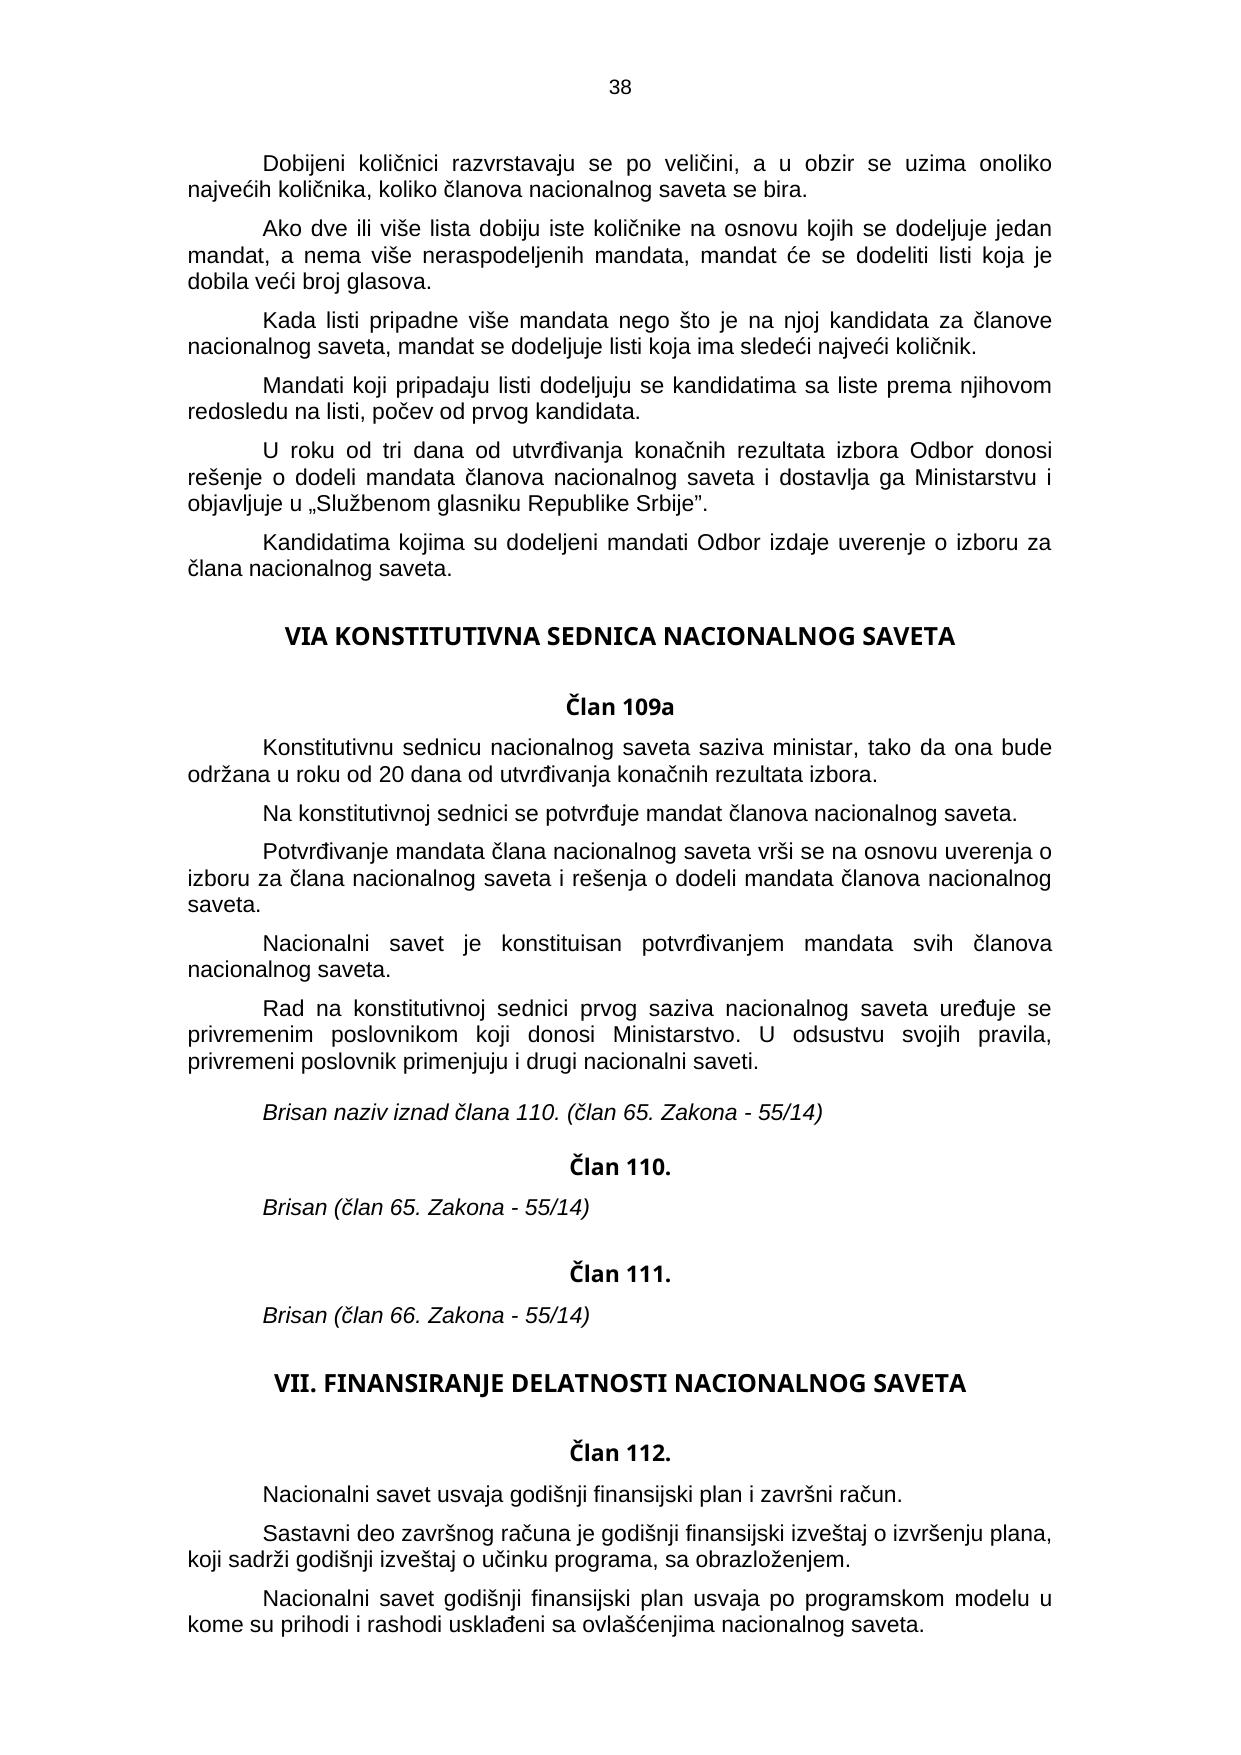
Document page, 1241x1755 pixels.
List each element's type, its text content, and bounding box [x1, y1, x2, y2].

text Dobijeni količnici razvrstavaju se po veličini, a u obzir se uzima onoliko najvećih količnika, koliko članova nacionalnog saveta se bira. [187, 150, 1053, 203]
text Član 112. [262, 1437, 978, 1468]
text Mandati koji pripadaju listi dodeljuju se kandidatima sa liste prema njihovom redosledu na listi, počev od prvog kandidata. [187, 372, 1053, 425]
text Član 109a [262, 691, 978, 722]
text Brisan (član 66. Zakona - 55/14) [187, 1302, 1053, 1328]
text Potvrđivanje mandata člana nacionalnog saveta vrši se na osnovu uverenja o izboru za člana nacionalnog saveta i rešenja o dodeli mandata članova nacionalnog saveta. [187, 838, 1053, 917]
text VII. FINANSIRANjE DELATNOSTI NACIONALNOG SAVETA [262, 1366, 978, 1400]
text Brisan naziv iznad člana 110. (član 65. Zakona - 55/14) [187, 1099, 1053, 1126]
text Sastavni deo završnog računa je godišnji finansijski izveštaj o izvršenju plana, koji sadrži godišnji izveštaj o učinku programa, sa obrazloženjem. [187, 1520, 1053, 1573]
text VIa KONSTITUTIVNA SEDNICA NACIONALNOG SAVETA [262, 619, 978, 653]
text Konstitutivnu sednicu nacionalnog saveta saziva ministar, tako da ona bude održana u roku od 20 dana od utvrđivanja konačnih rezultata izbora. [187, 734, 1053, 787]
text Na konstitutivnoj sednici se potvrđuje mandat članova nacionalnog saveta. [187, 799, 1053, 826]
text Brisan (član 65. Zakona - 55/14) [187, 1194, 1053, 1221]
text Nacionalni savet je konstituisan potvrđivanjem mandata svih članova nacionalnog saveta. [187, 930, 1053, 983]
text Član 111. [262, 1258, 978, 1289]
text Kandidatima kojima su dodeljeni mandati Odbor izdaje uverenje o izboru za člana nacionalnog saveta. [187, 529, 1053, 581]
text Kada listi pripadne više mandata nego što je na njoj kandidata za članove nacionalnog saveta, mandat se dodeljuje listi koja ima sledeći najveći količnik. [187, 307, 1053, 359]
text Nacionalni savet godišnji finansijski plan usvaja po programskom modelu u kome su prihodi i rashodi usklađeni sa ovlašćenjima nacionalnog saveta. [187, 1585, 1053, 1638]
text Ako dve ili više lista dobiju iste količnike na osnovu kojih se dodeljuje jedan mandat, a nema više neraspodeljenih mandata, mandat će se dodeliti listi koja je dobila veći broj glasova. [187, 215, 1053, 294]
text Nacionalni savet usvaja godišnji finansijski plan i završni račun. [187, 1481, 1053, 1507]
text Rad na konstitutivnoj sednici prvog saziva nacionalnog saveta uređuje se privremenim poslovnikom koji donosi Ministarstvo. U odsustvu svojih pravila, privremeni poslovnik primenjuju i drugi nacionalni saveti. [187, 995, 1053, 1074]
text Član 110. [262, 1151, 978, 1182]
text U roku od tri dana od utvrđivanja konačnih rezultata izbora Odbor donosi rešenje o dodeli mandata članova nacionalnog saveta i dostavlja ga Ministarstvu i objavljuje u „Službenom glasniku Republike Srbije”. [187, 437, 1053, 516]
